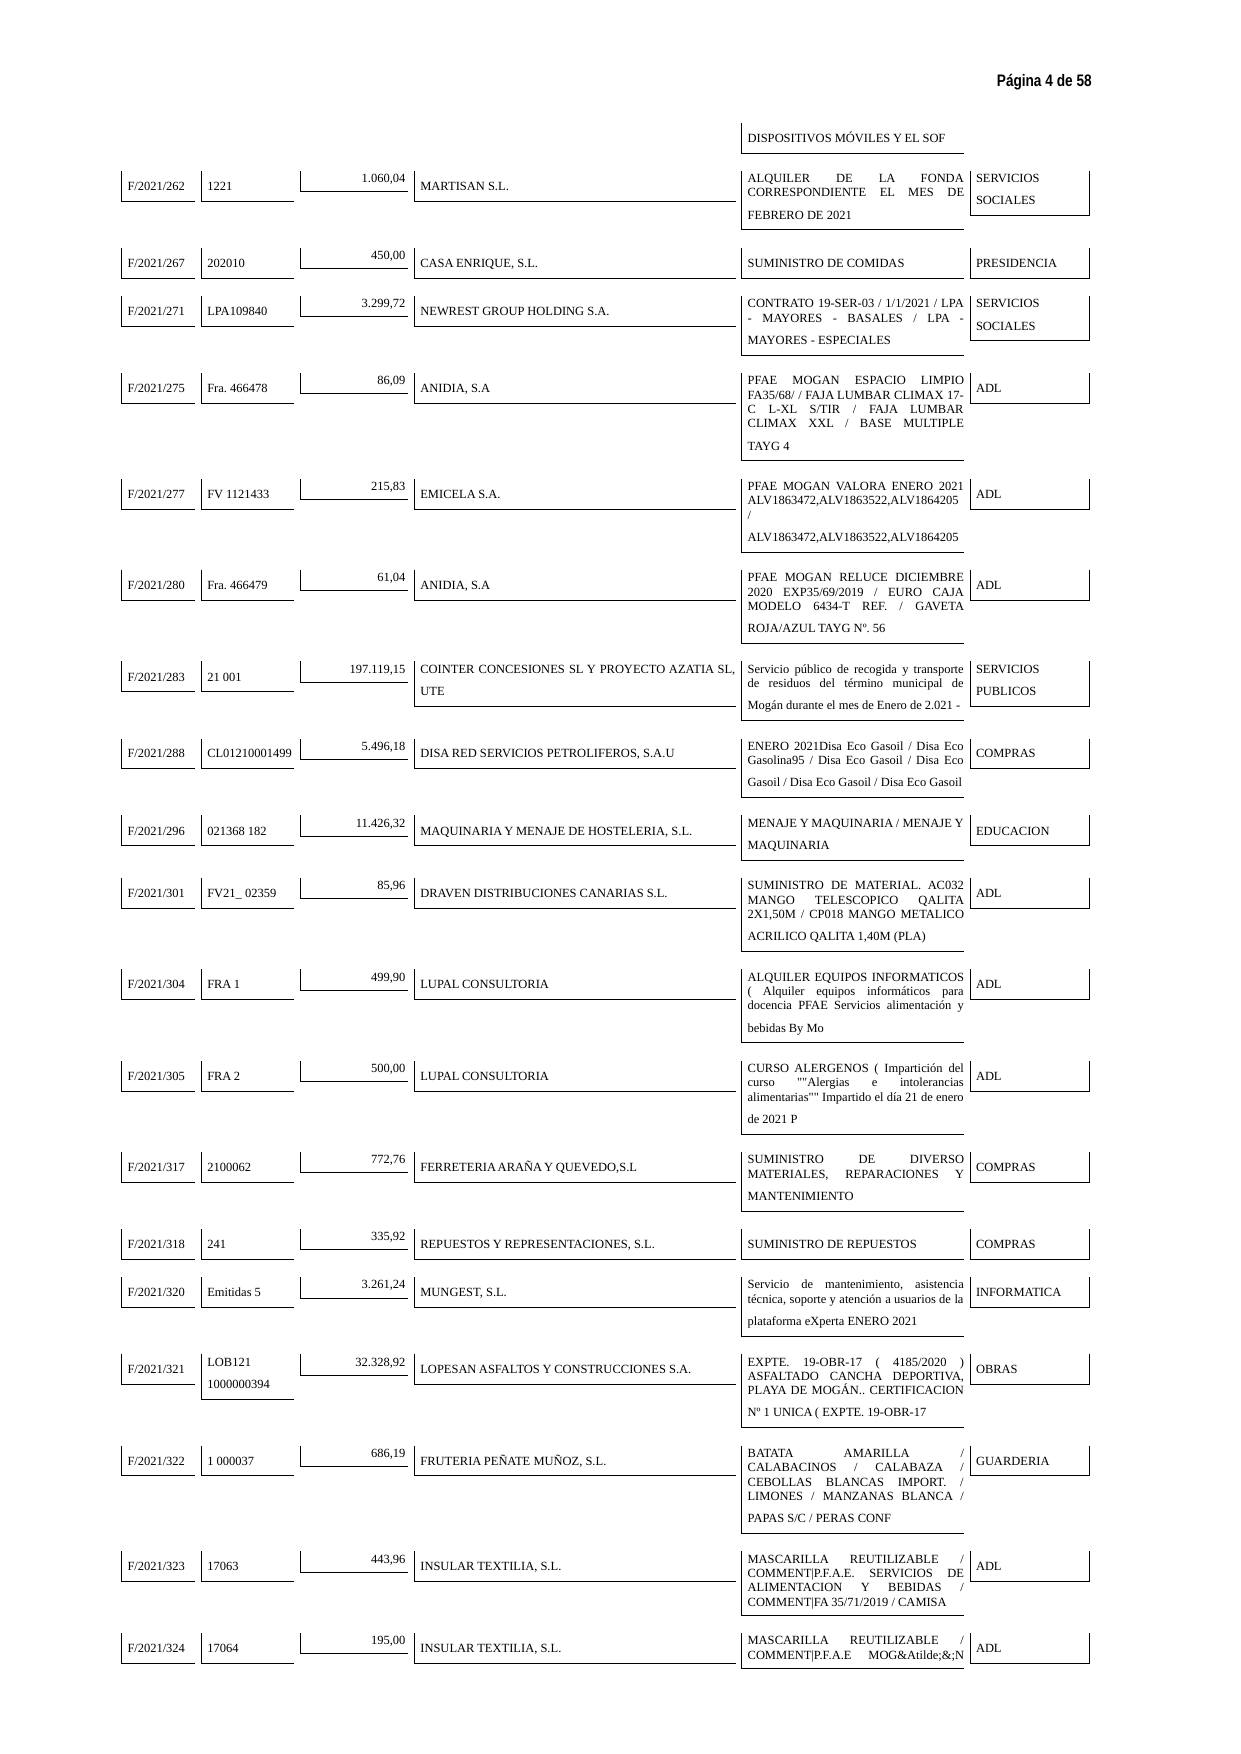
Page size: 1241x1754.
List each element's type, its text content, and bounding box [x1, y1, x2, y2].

table_cell Servicio de mantenimiento, asistencia técnica, soporte y atención a usuarios de la plataforma eXperta ENERO 2021 [739, 1274, 967, 1351]
table_cell DRAVEN DISTRIBUCIONES CANARIAS S.L. [411, 875, 738, 966]
table_cell LUPAL CONSULTORIA [411, 1058, 738, 1149]
table_cell 5.496,18 [297, 736, 411, 812]
table_cell F/2021/320 [118, 1274, 198, 1351]
table_cell [967, 120, 1092, 168]
table_cell SERVICIOS SOCIALES [967, 168, 1092, 245]
table_cell PFAE MOGAN RELUCE DICIEMBRE 2020 EXP35/69/2019 / EURO CAJA MODELO 6434-T REF. / GAVETA ROJA/AZUL TAYG Nº. 56 [739, 567, 967, 658]
table_cell F/2021/322 [118, 1443, 198, 1548]
table_cell 450,00 [297, 245, 411, 293]
table_cell INSULAR TEXTILIA, S.L. [411, 1549, 738, 1630]
table_cell F/2021/301 [118, 875, 198, 966]
table_cell [297, 120, 411, 168]
table_cell MASCARILLA REUTILIZABLE / COMMENT|P.F.A.E. SERVICIOS DE ALIMENTACION Y BEBIDAS / COMMENT|FA 35/71/2019 / CAMISA [739, 1549, 967, 1630]
table_cell LUPAL CONSULTORIA [411, 966, 738, 1058]
table_cell MARTISAN S.L. [411, 168, 738, 245]
table_cell F/2021/262 [118, 168, 198, 245]
table_cell EXPTE. 19-OBR-17 ( 4185/2020 ) ASFALTADO CANCHA DEPORTIVA, PLAYA DE MOGÁN.. CERTIFICACION Nº 1 UNICA ( EXPTE. 19-OBR-17 [739, 1351, 967, 1443]
table_cell LOB121 1000000394 [198, 1351, 297, 1443]
table_cell F/2021/288 [118, 736, 198, 812]
table_cell Fra. 466478 [198, 370, 297, 476]
table_cell 772,76 [297, 1149, 411, 1226]
table_cell SERVICIOS PUBLICOS [967, 659, 1092, 736]
table_cell F/2021/280 [118, 567, 198, 658]
table_cell 241 [198, 1226, 297, 1274]
table_cell FERRETERIA ARAÑA Y QUEVEDO,S.L [411, 1149, 738, 1226]
table_cell 3.299,72 [297, 293, 411, 370]
table_cell INSULAR TEXTILIA, S.L. [411, 1630, 738, 1678]
table_cell [411, 120, 738, 168]
table_cell ALQUILER DE LA FONDA CORRESPONDIENTE EL MES DE FEBRERO DE 2021 [739, 168, 967, 245]
table_cell FRUTERIA PEÑATE MUÑOZ, S.L. [411, 1443, 738, 1548]
table_cell F/2021/296 [118, 813, 198, 875]
table_cell OBRAS [967, 1351, 1092, 1443]
table_cell 499,90 [297, 966, 411, 1058]
table_cell F/2021/275 [118, 370, 198, 476]
table_cell SERVICIOS SOCIALES [967, 293, 1092, 370]
table_cell GUARDERIA [967, 1443, 1092, 1548]
table_cell F/2021/283 [118, 659, 198, 736]
table_cell ADL [967, 567, 1092, 658]
table_cell REPUESTOS Y REPRESENTACIONES, S.L. [411, 1226, 738, 1274]
table_cell CL01210001499 [198, 736, 297, 812]
table_cell MAQUINARIA Y MENAJE DE HOSTELERIA, S.L. [411, 813, 738, 875]
table_cell F/2021/317 [118, 1149, 198, 1226]
table_cell COMPRAS [967, 736, 1092, 812]
table_cell FRA 1 [198, 966, 297, 1058]
table_cell DISA RED SERVICIOS PETROLIFEROS, S.A.U [411, 736, 738, 812]
table_cell SUMINISTRO DE MATERIAL. AC032 MANGO TELESCOPICO QALITA 2X1,50M / CP018 MANGO METALICO ACRILICO QALITA 1,40M (PLA) [739, 875, 967, 966]
table_cell 3.261,24 [297, 1274, 411, 1351]
table_cell INFORMATICA [967, 1274, 1092, 1351]
table_cell ENERO 2021Disa Eco Gasoil / Disa Eco Gasolina95 / Disa Eco Gasoil / Disa Eco Gasoil / Disa Eco Gasoil / Disa Eco Gasoil [739, 736, 967, 812]
table_cell 195,00 [297, 1630, 411, 1678]
table_cell Fra. 466479 [198, 567, 297, 658]
table_cell 1221 [198, 168, 297, 245]
table_cell F/2021/277 [118, 476, 198, 567]
table_cell DISPOSITIVOS MÓVILES Y EL SOF [739, 120, 967, 168]
table_cell CURSO ALERGENOS ( Impartición del curso ""Alergias e intolerancias alimentarias"" Impartido el día 21 de enero de 2021 P [739, 1058, 967, 1149]
table_cell 17064 [198, 1630, 297, 1678]
table_cell 215,83 [297, 476, 411, 567]
table_cell 443,96 [297, 1549, 411, 1630]
table_cell LOPESAN ASFALTOS Y CONSTRUCCIONES S.A. [411, 1351, 738, 1443]
table_cell CASA ENRIQUE, S.L. [411, 245, 738, 293]
table_cell 021368 182 [198, 813, 297, 875]
table_cell PRESIDENCIA [967, 245, 1092, 293]
table_cell MENAJE Y MAQUINARIA / MENAJE Y MAQUINARIA [739, 813, 967, 875]
table_cell 197.119,15 [297, 659, 411, 736]
table_cell SUMINISTRO DE COMIDAS [739, 245, 967, 293]
table_cell 2100062 [198, 1149, 297, 1226]
table_cell [198, 120, 297, 168]
table_cell 85,96 [297, 875, 411, 966]
table_cell COINTER CONCESIONES SL Y PROYECTO AZATIA SL, UTE [411, 659, 738, 736]
table_cell ADL [967, 1549, 1092, 1630]
table_cell ADL [967, 1630, 1092, 1678]
table_cell ADL [967, 966, 1092, 1058]
table_cell ADL [967, 476, 1092, 567]
table_cell ALQUILER EQUIPOS INFORMATICOS ( Alquiler equipos informáticos para docencia PFAE Servicios alimentación y bebidas By Mo [739, 966, 967, 1058]
table_cell PFAE MOGAN VALORA ENERO 2021 ALV1863472,ALV1863522,ALV1864205 / ALV1863472,ALV1863522,ALV1864205 [739, 476, 967, 567]
table_cell BATATA AMARILLA / CALABACINOS / CALABAZA / CEBOLLAS BLANCAS IMPORT. / LIMONES / MANZANAS BLANCA / PAPAS S/C / PERAS CONF [739, 1443, 967, 1548]
table_cell ADL [967, 875, 1092, 966]
table_cell F/2021/305 [118, 1058, 198, 1149]
table_cell Servicio público de recogida y transporte de residuos del término municipal de Mogán durante el mes de Enero de 2.021 - [739, 659, 967, 736]
table_cell ADL [967, 1058, 1092, 1149]
table_cell F/2021/271 [118, 293, 198, 370]
table_cell Emitidas 5 [198, 1274, 297, 1351]
table_cell 86,09 [297, 370, 411, 476]
table_cell ANIDIA, S.A [411, 567, 738, 658]
table_cell SUMINISTRO DE REPUESTOS [739, 1226, 967, 1274]
table_cell EDUCACION [967, 813, 1092, 875]
table_cell NEWREST GROUP HOLDING S.A. [411, 293, 738, 370]
table_cell ANIDIA, S.A [411, 370, 738, 476]
table_cell 1 000037 [198, 1443, 297, 1548]
table_cell CONTRATO 19-SER-03 / 1/1/2021 / LPA - MAYORES - BASALES / LPA - MAYORES - ESPECIALES [739, 293, 967, 370]
table_cell 335,92 [297, 1226, 411, 1274]
table_cell LPA109840 [198, 293, 297, 370]
table_cell F/2021/321 [118, 1351, 198, 1443]
table_cell 17063 [198, 1549, 297, 1630]
table_cell 21 001 [198, 659, 297, 736]
table_cell F/2021/304 [118, 966, 198, 1058]
table_cell FRA 2 [198, 1058, 297, 1149]
table_cell 202010 [198, 245, 297, 293]
table_cell 11.426,32 [297, 813, 411, 875]
table_cell COMPRAS [967, 1226, 1092, 1274]
table_cell PFAE MOGAN ESPACIO LIMPIO FA35/68/ / FAJA LUMBAR CLIMAX 17-C L-XL S/TIR / FAJA LUMBAR CLIMAX XXL / BASE MULTIPLE TAYG 4 [739, 370, 967, 476]
table_cell F/2021/323 [118, 1549, 198, 1630]
table_cell 32.328,92 [297, 1351, 411, 1443]
table_cell EMICELA S.A. [411, 476, 738, 567]
table_cell F/2021/318 [118, 1226, 198, 1274]
table_cell F/2021/267 [118, 245, 198, 293]
table_cell MUNGEST, S.L. [411, 1274, 738, 1351]
table_cell ADL [967, 370, 1092, 476]
table_cell 686,19 [297, 1443, 411, 1548]
table_cell F/2021/324 [118, 1630, 198, 1678]
table_cell COMPRAS [967, 1149, 1092, 1226]
table_cell 500,00 [297, 1058, 411, 1149]
table_cell SUMINISTRO DE DIVERSO MATERIALES, REPARACIONES Y MANTENIMIENTO [739, 1149, 967, 1226]
table_cell FV 1121433 [198, 476, 297, 567]
table_cell [118, 120, 198, 168]
table_cell 1.060,04 [297, 168, 411, 245]
table_cell 61,04 [297, 567, 411, 658]
table_cell FV21_ 02359 [198, 875, 297, 966]
table_cell MASCARILLA REUTILIZABLE / COMMENT|P.F.A.E MOG&Atilde;&;N [739, 1630, 967, 1678]
